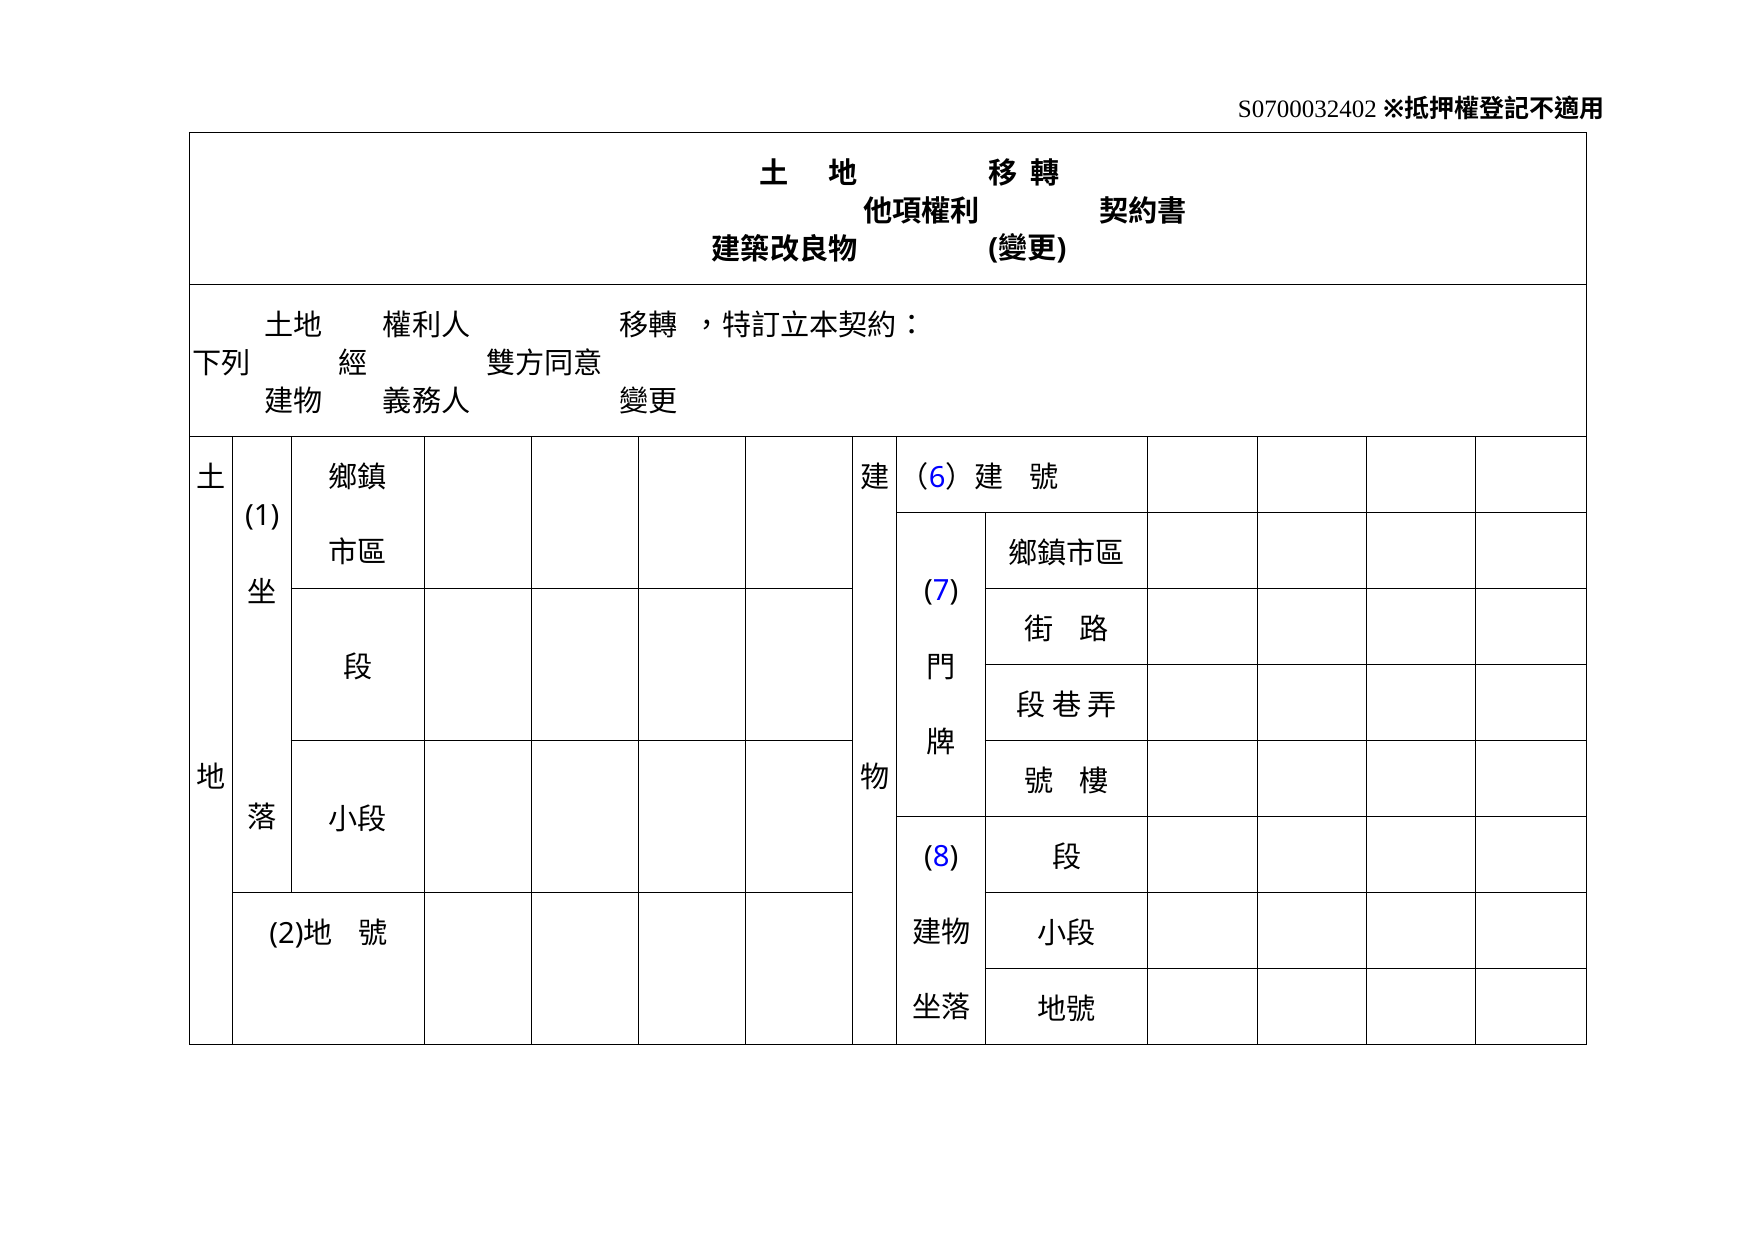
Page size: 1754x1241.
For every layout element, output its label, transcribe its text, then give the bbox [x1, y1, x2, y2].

table_cell 建物 [262, 360, 335, 436]
table_cell 鄉鎮 市區 [292, 437, 424, 588]
table_cell [1367, 893, 1475, 968]
table_cell [1587, 816, 1592, 892]
table_cell ，特訂立本契約： [690, 285, 1586, 360]
table_cell 雙方同意 [483, 285, 616, 436]
table_cell （6）建 號 [897, 437, 1147, 512]
table_cell [1148, 741, 1257, 816]
table_cell (2)地 號 [233, 893, 424, 1044]
table_cell [746, 589, 852, 740]
table_cell 經 [335, 285, 380, 436]
table_cell [532, 893, 638, 1044]
table_cell 小段 [986, 893, 1147, 968]
table_cell [1367, 513, 1475, 588]
table_cell [1148, 589, 1257, 664]
table_cell [746, 741, 852, 892]
table_cell (1) 坐 落 [233, 437, 291, 892]
table_cell 段 [986, 817, 1147, 892]
table_cell [532, 589, 638, 740]
table_cell 下列 [190, 285, 262, 436]
table_cell [1476, 741, 1586, 816]
table_cell [1148, 437, 1257, 512]
table_cell [1587, 208, 1592, 284]
table_cell [1476, 969, 1586, 1044]
table_header 契約書 [1096, 133, 1586, 284]
table_cell 段 巷 弄 [986, 665, 1147, 740]
table_cell 土地 [262, 285, 335, 360]
table_cell [1476, 589, 1586, 664]
table_cell 權利人 [380, 285, 483, 360]
table_cell [425, 741, 531, 892]
table_cell [1367, 665, 1475, 740]
table_header [1587, 132, 1592, 208]
table_cell [1587, 284, 1592, 360]
table_cell [425, 589, 531, 740]
table_cell [532, 437, 638, 588]
table_cell 建 物 [853, 437, 896, 1044]
table_cell [1367, 817, 1475, 892]
table_cell 建築改良物 [190, 208, 860, 284]
table_cell [1587, 664, 1592, 740]
table_cell [1587, 892, 1592, 968]
table_cell 移轉 [616, 285, 690, 360]
table_cell [639, 589, 745, 740]
table_cell [1476, 665, 1586, 740]
table_cell [746, 893, 852, 1044]
table_header 土 地 [190, 133, 860, 208]
table_cell [1367, 437, 1475, 512]
table_cell [1367, 969, 1475, 1044]
table_cell [1148, 969, 1257, 1044]
table_header 移 轉 (變更) [985, 133, 1096, 284]
table_cell [1148, 513, 1257, 588]
table_cell [1148, 817, 1257, 892]
table_cell [639, 437, 745, 588]
table_cell [1367, 741, 1475, 816]
table_cell (8) 建物 坐落 [897, 817, 985, 1044]
table_cell [1258, 741, 1366, 816]
table_cell [1148, 893, 1257, 968]
table_cell [1587, 436, 1592, 512]
table_cell [1258, 513, 1366, 588]
table_cell [1367, 589, 1475, 664]
table_cell [746, 437, 852, 588]
table_cell [639, 741, 745, 892]
table_cell [1476, 437, 1586, 512]
table_cell [1258, 589, 1366, 664]
table_cell [532, 741, 638, 892]
table_cell [425, 893, 531, 1044]
table_cell 段 [292, 589, 424, 740]
table_cell [1258, 665, 1366, 740]
table_cell 地號 [986, 969, 1147, 1044]
table_cell [1587, 360, 1592, 436]
table_cell 號 樓 [986, 741, 1147, 816]
table_cell [1587, 512, 1592, 588]
table_cell 小段 [292, 741, 424, 892]
table_cell [1476, 513, 1586, 588]
table_cell [1587, 968, 1592, 1044]
table_cell [1258, 969, 1366, 1044]
table_cell 義務人 [380, 360, 483, 436]
table_header 他項權利 [860, 133, 985, 284]
table_cell [639, 893, 745, 1044]
table_cell [1258, 893, 1366, 968]
table_cell 鄉鎮市區 [986, 513, 1147, 588]
table_cell [1476, 893, 1586, 968]
table_cell (7) 門 牌 [897, 513, 985, 816]
table_cell 土 地 [190, 437, 232, 1044]
table_cell [690, 360, 1586, 436]
table_cell [1587, 740, 1592, 816]
table_cell [1258, 817, 1366, 892]
table_cell [1476, 817, 1586, 892]
table_cell [1148, 665, 1257, 740]
table_cell 變更 [616, 360, 690, 436]
table_cell [1258, 437, 1366, 512]
table_cell [425, 437, 531, 588]
table_cell 街 路 [986, 589, 1147, 664]
table_cell [1587, 588, 1592, 664]
